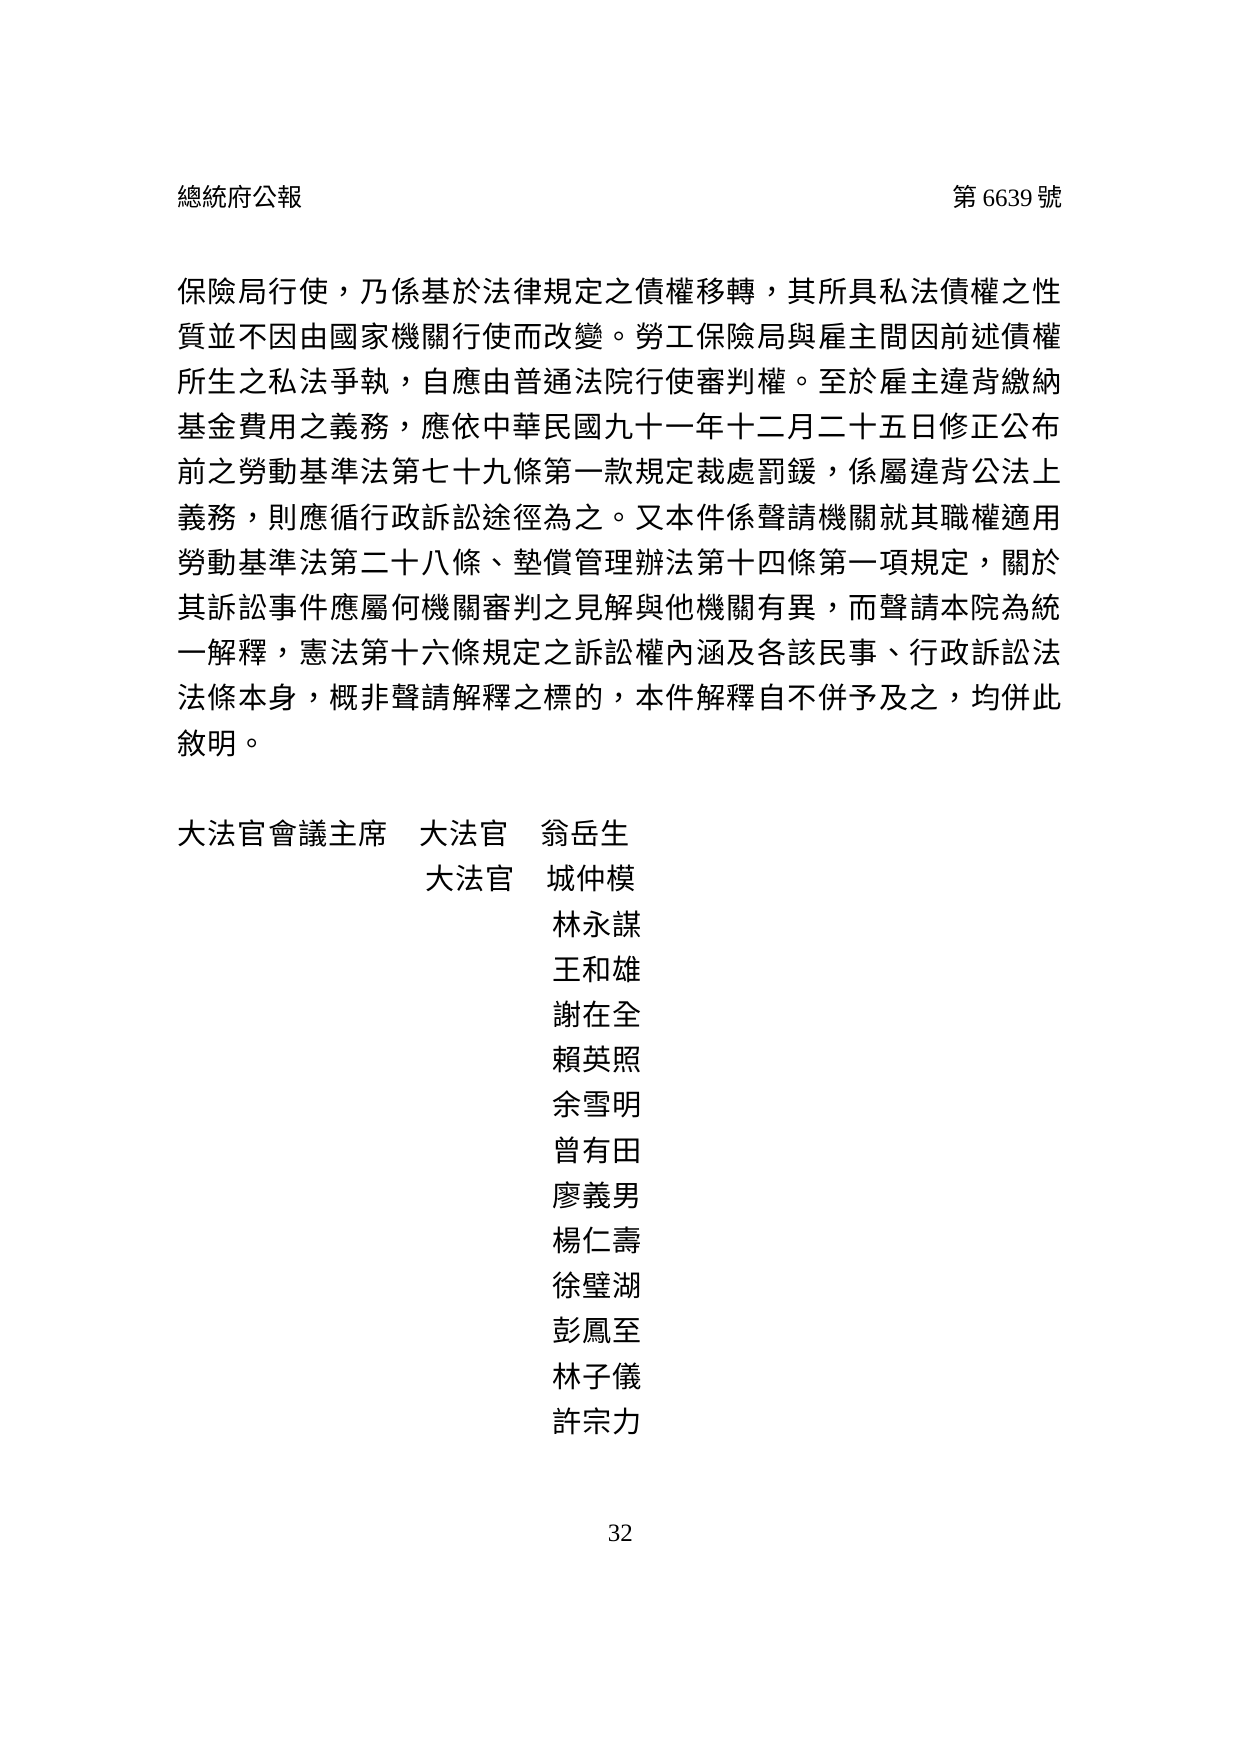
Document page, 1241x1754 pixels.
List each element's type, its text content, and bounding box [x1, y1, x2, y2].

text 曾有田 [177, 1125, 1063, 1170]
text 林永謀 [177, 899, 1063, 944]
text 謝在全 [177, 989, 1063, 1034]
text 賴英照 [177, 1034, 1063, 1079]
text 楊仁壽 [177, 1215, 1063, 1260]
text 徐璧湖 [177, 1260, 1063, 1306]
text 彭鳳至 [177, 1306, 1063, 1351]
text 余雪明 [177, 1079, 1063, 1125]
text 林子儀 [177, 1351, 1063, 1396]
text 王和雄 [177, 944, 1063, 989]
text 同法第二十八條第四項規定：「雇主積欠之工資，經勞工請求未獲清償者，由積欠工資墊償基金墊償之；雇主應於規定期限內，將墊款償還積欠工資墊償基金」，以及依同條規定訂定之墊償管理辦法第十四條第一項前段規定：「勞保局依本法第二十八條規定墊償勞工工資後，得以自己名義，代位行使最優先受清償權」，就此以觀，勞工保險局以墊償基金所墊償者，原係雇主對於勞工私法上之工資給付債務。雖墊償基金由中央主管機關設置管理，惟墊償基金之資金來源乃由雇主負責繳納，其墊償行為並非以國庫財產提供人民公法上給付，而是以基金管理者之身分，將企業主共同集資形成之基金提供經營不善企業之勞工確實獲得上開積欠工資之保障，蓋勞工保險局於墊償勞工後，取得對雇主之代位求償權，其債權範圍、內容與原來之私法上工資債權具相同性質。再勞工保險局為墊償基金行使此項代位求償權時，乃處於與勞工之同一地位，不因墊償基金由中央主管機關設置管理委員會管理，基金收繳有關業務由勞工保險機構辦理（勞動基準法第二十八條第五項），或墊償基金之設立具有公益上理由，而異其性質。亦即原勞工之工資債權改由勞工保險局行使，乃係基於法律規定之債權移轉，其所具私法債權之性質並不因由國家機關行使而改變。勞工保險局與雇主間因前述債權所生之私法爭執，自應由普通法院行使審判權。至於雇主違背繳納基金費用之義務，應依中華民國九十一年十二月二十五日修正公布前之勞動基準法第七十九條第一款規定裁處罰鍰，係屬違背公法上義務，則應循行政訴訟途徑為之。又本件係聲請機關就其職權適用勞動基準法第二十八條、墊償管理辦法第十四條第一項規定，關於其訴訟事件應屬何機關審判之見解與他機關有異，而聲請本院為統一解釋，憲法第十六條規定之訴訟權內涵及各該民事、行政訴訟法法條本身，概非聲請解釋之標的，本件解釋自不併予及之，均併此敘明。 [177, 266, 1063, 763]
text 大法官會議主席 大法官 翁岳生 [177, 808, 1063, 853]
text 廖義男 [177, 1170, 1063, 1215]
text 大法官 城仲模 [425, 853, 1063, 899]
text 許宗力 [177, 1396, 1063, 1441]
